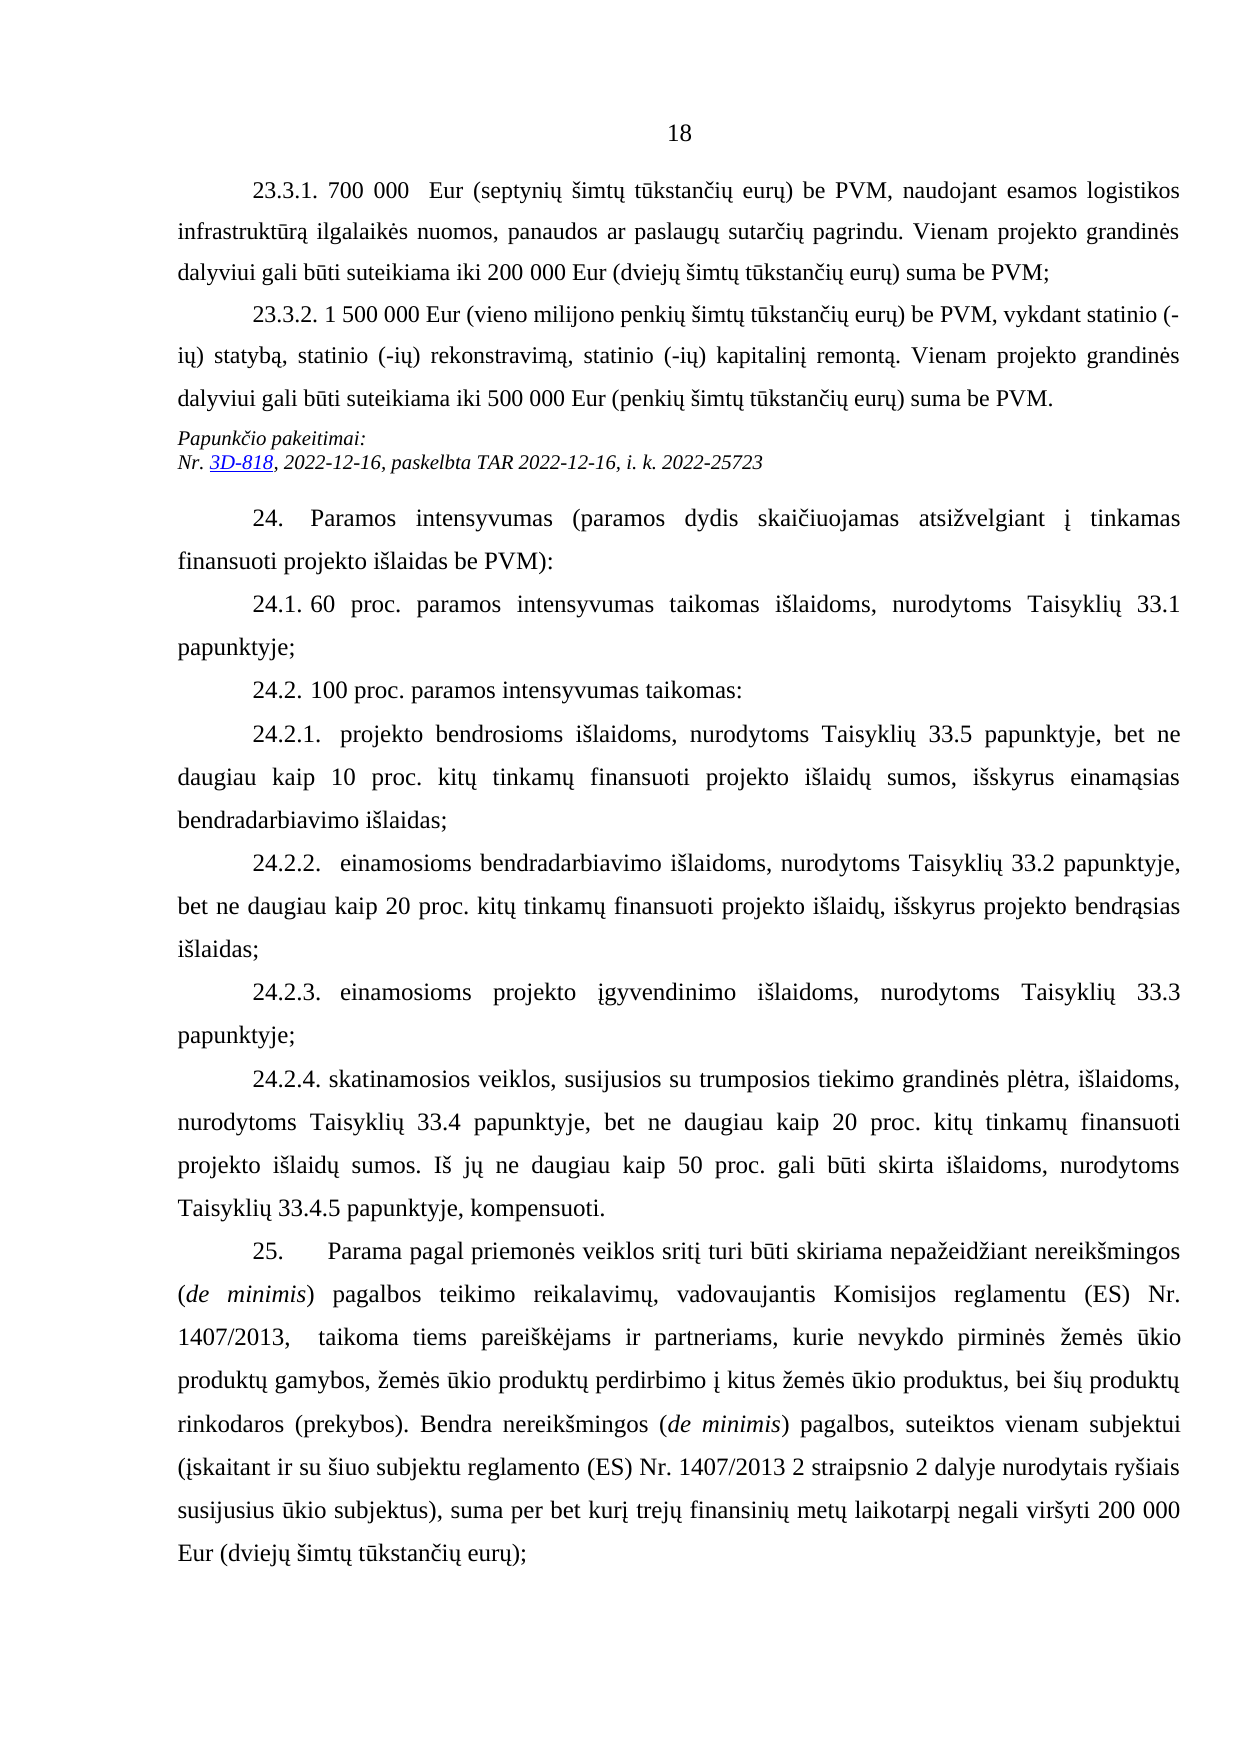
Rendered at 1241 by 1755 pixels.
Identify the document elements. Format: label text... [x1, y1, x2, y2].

text 23.3.2. 1 500 000 Eur (vieno milijono penkių šimtų tūkstančių eurų) be PVM, vykdant statinio (-ių) statybą, statinio (-ių) rekonstravimą, statinio (-ių) kapitalinį remontą. Vienam projekto grandinės dalyviui gali būti suteikiama iki 500 000 Eur (penkių šimtų tūkstančių eurų) suma be PVM. [177, 300, 1181, 412]
text Nr. 3D-818, 2022-12-16, paskelbta TAR 2022-12-16, i. k. 2022-25723 [177, 450, 1181, 474]
text 24.2.1. projekto bendrosioms išlaidoms, nurodytoms Taisyklių 33.5 papunktyje, bet ne daugiau kaip 10 proc. kitų tinkamų finansuoti projekto išlaidų sumos, išskyrus einamąsias bendradarbiavimo išlaidas; [177, 719, 1181, 834]
text 24.2. 100 proc. paramos intensyvumas taikomas: [177, 676, 1181, 704]
text 24.2.2. einamosioms bendradarbiavimo išlaidoms, nurodytoms Taisyklių 33.2 papunktyje, bet ne daugiau kaip 20 proc. kitų tinkamų finansuoti projekto išlaidų, išskyrus projekto bendrąsias išlaidas; [177, 848, 1181, 963]
text 24.2.4. skatinamosios veiklos, susijusios su trumposios tiekimo grandinės plėtra, išlaidoms, nurodytoms Taisyklių 33.4 papunktyje, bet ne daugiau kaip 20 proc. kitų tinkamų finansuoti projekto išlaidų sumos. Iš jų ne daugiau kaip 50 proc. gali būti skirta išlaidoms, nurodytoms Taisyklių 33.4.5 papunktyje, kompensuoti. [177, 1064, 1181, 1222]
text 24. Paramos intensyvumas (paramos dydis skaičiuojamas atsižvelgiant į tinkamas finansuoti projekto išlaidas be PVM): [177, 503, 1181, 575]
text 23.3.1. 700 000 Eur (septynių šimtų tūkstančių eurų) be PVM, naudojant esamos logistikos infrastruktūrą ilgalaikės nuomos, panaudos ar paslaugų sutarčių pagrindu. Vienam projekto grandinės dalyviui gali būti suteikiama iki 200 000 Eur (dviejų šimtų tūkstančių eurų) suma be PVM; [177, 176, 1181, 286]
text 24.2.3. einamosioms projekto įgyvendinimo išlaidoms, nurodytoms Taisyklių 33.3 papunktyje; [177, 977, 1181, 1049]
text Papunkčio pakeitimai: [177, 426, 1181, 450]
text 25. Parama pagal priemonės veiklos sritį turi būti skiriama nepažeidžiant nereikšmingos (de minimis) pagalbos teikimo reikalavimų, vadovaujantis Komisijos reglamentu (ES) Nr. 1407/2013, taikoma tiems pareiškėjams ir partneriams, kurie nevykdo pirminės žemės ūkio produktų gamybos, žemės ūkio produktų perdirbimo į kitus žemės ūkio produktus, bei šių produktų rinkodaros (prekybos). Bendra nereikšmingos (de minimis) pagalbos, suteiktos vienam subjektui (įskaitant ir su šiuo subjektu reglamento (ES) Nr. 1407/2013 2 straipsnio 2 dalyje nurodytais ryšiais susijusius ūkio subjektus), suma per bet kurį trejų finansinių metų laikotarpį negali viršyti 200 000 Eur (dviejų šimtų tūkstančių eurų); [177, 1236, 1181, 1567]
text 24.1. 60 proc. paramos intensyvumas taikomas išlaidoms, nurodytoms Taisyklių 33.1 papunktyje; [177, 589, 1181, 661]
